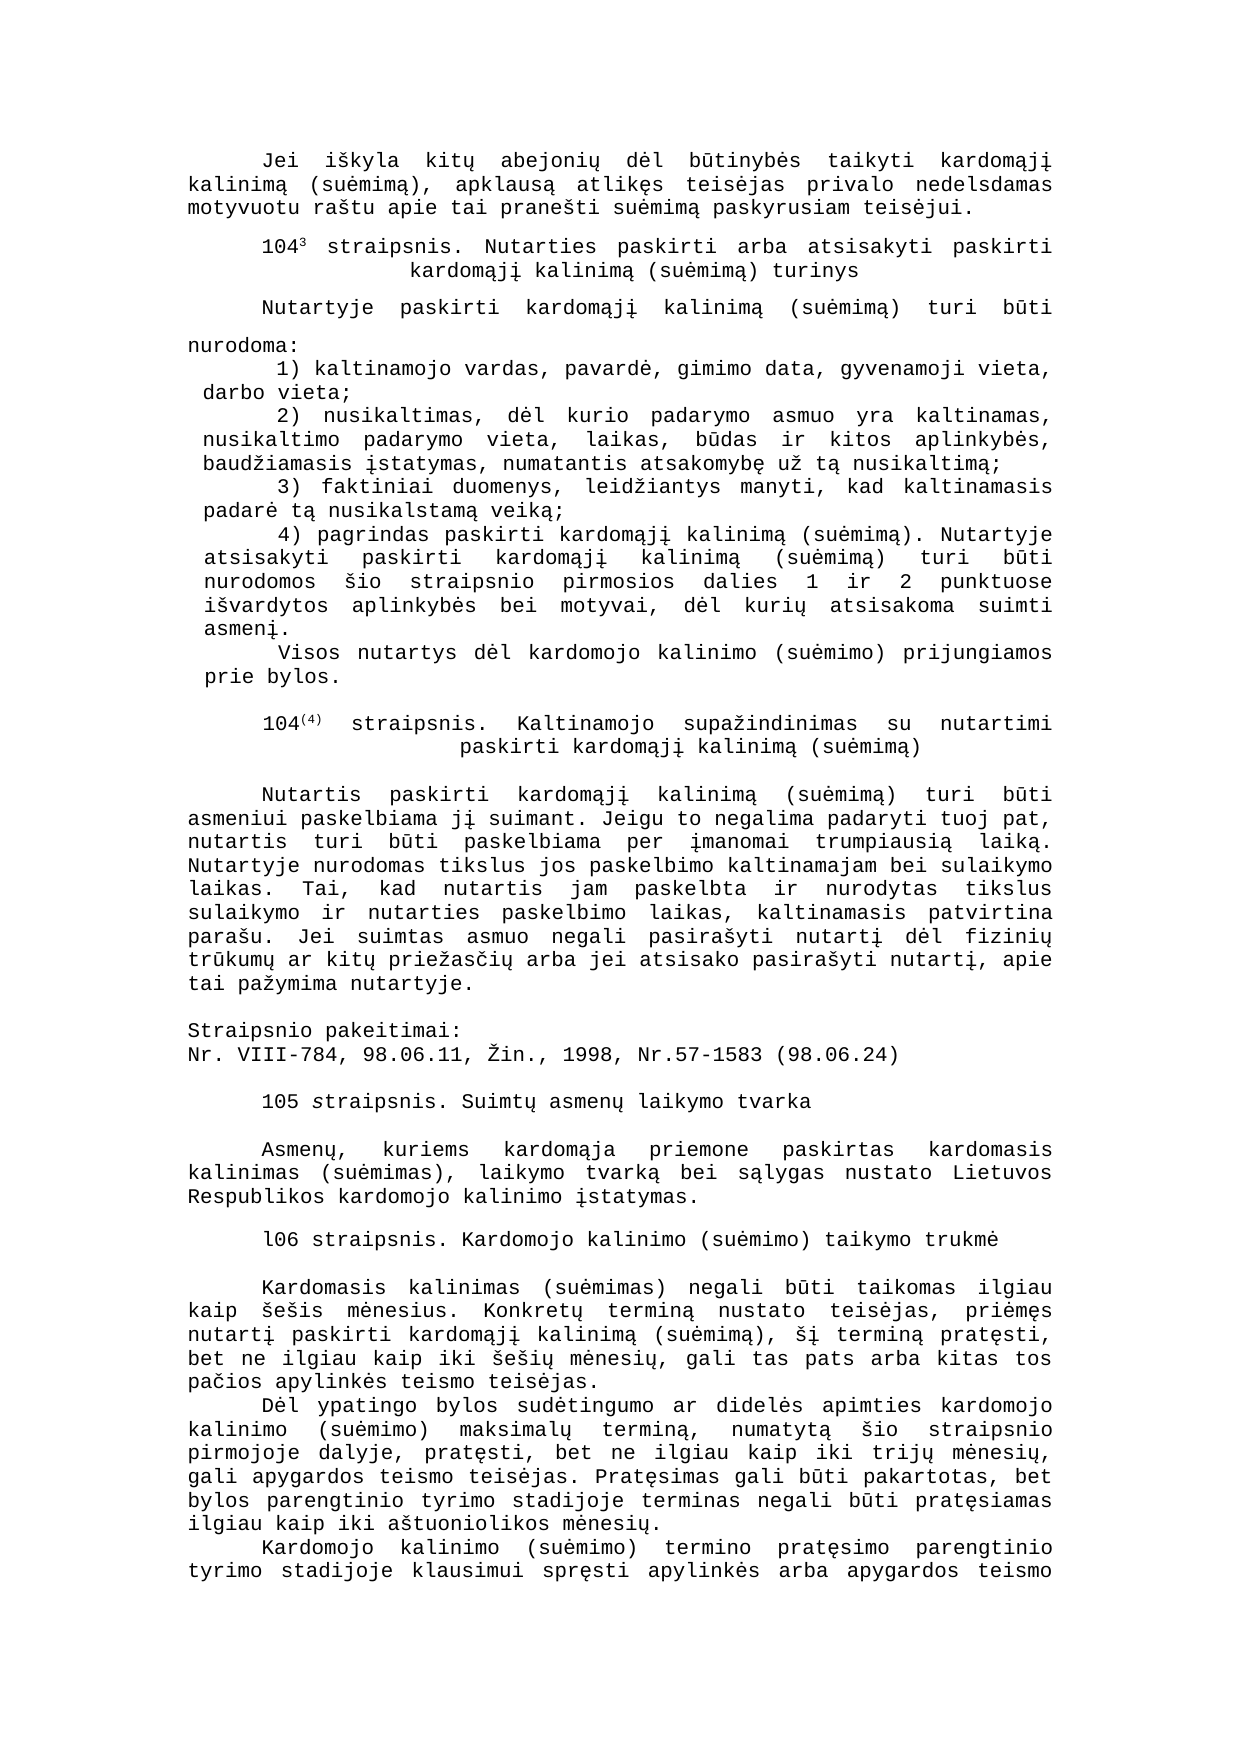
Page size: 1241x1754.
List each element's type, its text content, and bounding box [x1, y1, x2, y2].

text Dėl ypatingo bylos sudėtingumo ar didelės apimties kardomojo kalinimo (suėmimo) maksimalų terminą, numatytą šio straipsnio pirmojoje dalyje, pratęsti, bet ne ilgiau kaip iki trijų mėnesių, gali apygardos teismo teisėjas. Pratęsimas gali būti pakartotas, bet bylos parengtinio tyrimo stadijoje terminas negali būti pratęsiamas ilgiau kaip iki aštuoniolikos mėnesių. [187, 1395, 1053, 1537]
text Jei iškyla kitų abejonių dėl būtinybės taikyti kardomąjį kalinimą (suėmimą), apklausą atlikęs teisėjas privalo nedelsdamas motyvuotu raštu apie tai pranešti suėmimą paskyrusiam teisėjui. [187, 150, 1053, 221]
text Asmenų, kuriems kardomąja priemone paskirtas kardomasis kalinimas (suėmimas), laikymo tvarką bei sąlygas nustato Lietuvos Respublikos kardomojo kalinimo įstatymas. [187, 1138, 1053, 1209]
text Nutartis paskirti kardomąjį kalinimą (suėmimą) turi būti asmeniui paskelbiama jį suimant. Jeigu to negalima padaryti tuoj pat, nutartis turi būti paskelbiama per įmanomai trumpiausią laiką. Nutartyje nurodomas tikslus jos paskelbimo kaltinamajam bei sulaikymo laikas. Tai, kad nutartis jam paskelbta ir nurodytas tikslus sulaikymo ir nutarties paskelbimo laikas, kaltinamasis patvirtina parašu. Jei suimtas asmuo negali pasirašyti nutartį dėl fizinių trūkumų ar kitų priežasčių arba jei atsisako pasirašyti nutartį, apie tai pažymima nutartyje. [187, 784, 1053, 997]
text Kardomasis kalinimas (suėmimas) negali būti taikomas ilgiau kaip šešis mėnesius. Konkretų terminą nustato teisėjas, priėmęs nutartį paskirti kardomąjį kalinimą (suėmimą), šį terminą pratęsti, bet ne ilgiau kaip iki šešių mėnesių, gali tas pats arba kitas tos pačios apylinkės teismo teisėjas. [187, 1277, 1053, 1395]
text 3) faktiniai duomenys, leidžiantys manyti, kad kaltinamasis padarė tą nusikalstamą veiką; [203, 476, 1053, 524]
text l06 straipsnis. Kardomojo kalinimo (suėmimo) taikymo trukmė [187, 1229, 1053, 1253]
text 4) pagrindas paskirti kardomąjį kalinimą (suėmimą). Nutartyje atsisakyti paskirti kardomąjį kalinimą (suėmimą) turi būti nurodomos šio straipsnio pirmosios dalies 1 ir 2 punktuose išvardytos aplinkybės bei motyvai, dėl kurių atsisakoma suimti asmenį. [203, 524, 1053, 642]
text Kardomojo kalinimo (suėmimo) termino pratęsimo parengtinio tyrimo stadijoje klausimui spręsti apylinkės arba apygardos teismo [187, 1537, 1053, 1584]
text Visos nutartys dėl kardomojo kalinimo (suėmimo) prijungiamos prie bylos. [204, 642, 1053, 689]
text 105 straipsnis. Suimtų asmenų laikymo tvarka [187, 1091, 1053, 1115]
text Straipsnio pakeitimai: [187, 1020, 1053, 1044]
text Nutartyje paskirti kardomąjį kalinimą (suėmimą) turi būti nurodoma: [187, 283, 1053, 358]
text Nr. VIII-784, 98.06.11, Žin., 1998, Nr.57-1583 (98.06.24) [187, 1044, 1053, 1068]
text 104(4) straipsnis. Kaltinamojo supažindinimas su nutartimi paskirti kardomąjį kalinimą (suėmimą) [262, 713, 1053, 760]
text 1043 straipsnis. Nutarties paskirti arba atsisakyti paskirti kardomąjį kalinimą (suėmimą) turinys [261, 236, 1053, 283]
text 2) nusikaltimas, dėl kurio padarymo asmuo yra kaltinamas, nusikaltimo padarymo vieta, laikas, būdas ir kitos aplinkybės, baudžiamasis įstatymas, numatantis atsakomybę už tą nusikaltimą; [202, 406, 1053, 476]
text 1) kaltinamojo vardas, pavardė, gimimo data, gyvenamoji vieta, darbo vieta; [202, 358, 1053, 406]
